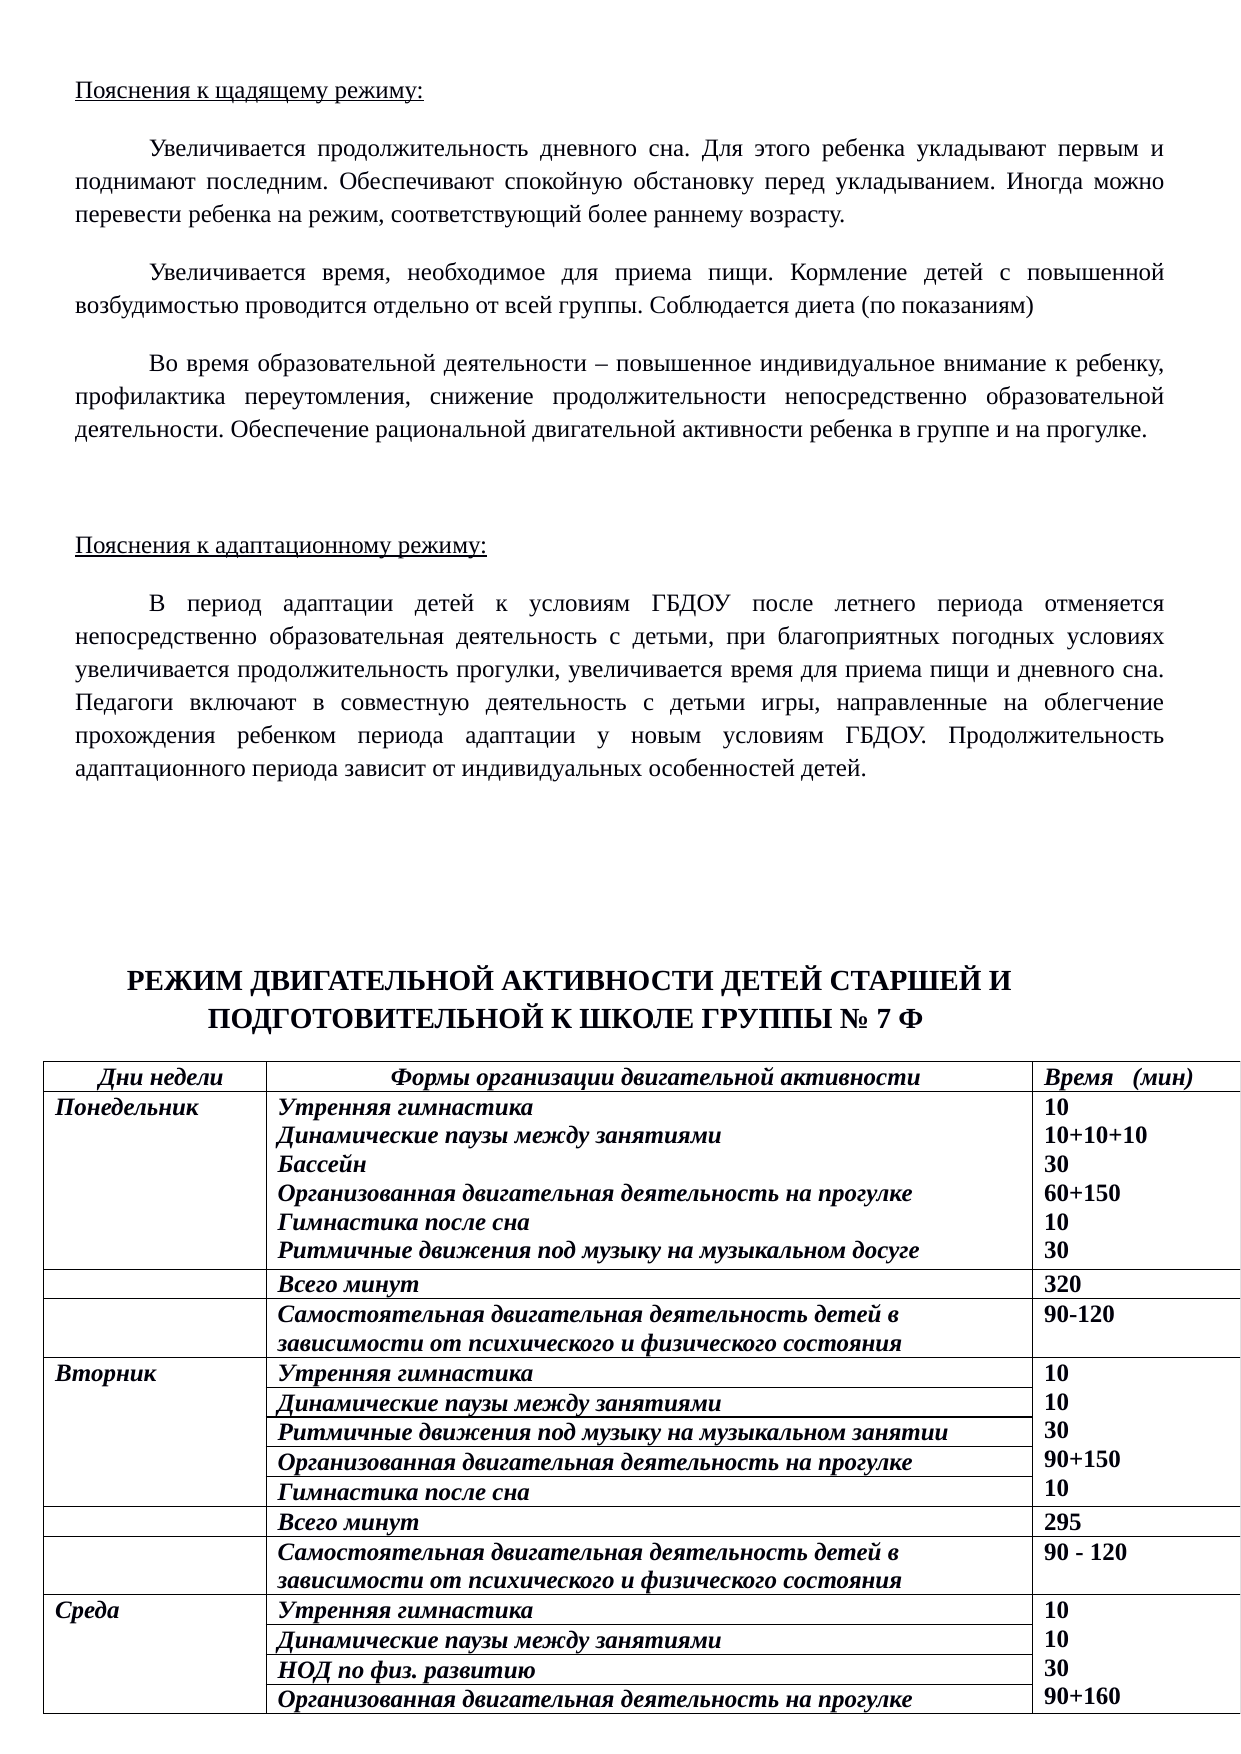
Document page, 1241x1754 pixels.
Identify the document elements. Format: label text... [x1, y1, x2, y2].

table_cell 90-120 [1033, 1299, 1240, 1357]
table_cell Организованная двигательная деятельность на прогулке [267, 1447, 1032, 1476]
table_cell 320 [1033, 1270, 1240, 1298]
table_cell Самостоятельная двигательная деятельность детей в зависимости от психического и физического состояния [267, 1537, 1032, 1594]
table_cell 10 10 30 90+160 [1033, 1595, 1240, 1713]
table_cell Самостоятельная двигательная деятельность детей в зависимости от психического и физического состояния [267, 1299, 1032, 1357]
table_header Формы организации двигательной активности [267, 1062, 1032, 1091]
table_cell Организованная двигательная деятельность на прогулке [267, 1685, 1032, 1713]
table_cell [44, 1507, 266, 1536]
text Увеличивается продолжительность дневного сна. Для этого ребенка укладывают первым и поднимают последним. Обеспечивают спокойную обстановку перед укладыванием. Иногда можно перевести ребенка на режим, соответствующий более раннему возрасту. [75, 133, 1165, 228]
table_cell Динамические паузы между занятиями [267, 1388, 1032, 1416]
table_cell [44, 1537, 266, 1594]
text Во время образовательной деятельности – повышенное индивидуальное внимание к ребенку, профилактика переутомления, снижение продолжительности непосредственно образовательной деятельности. Обеспечение рациональной двигательной активности ребенка в группе и на прогулке. [75, 348, 1165, 443]
table_cell Утренняя гимнастика Динамические паузы между занятиями Бассейн Организованная двигательная деятельность на прогулке Гимнастика после сна Ритмичные движения под музыку на музыкальном досуге [267, 1092, 1032, 1268]
table_cell Ритмичные движения под музыку на музыкальном занятии [267, 1418, 1032, 1446]
text Увеличивается время, необходимое для приема пищи. Кормление детей с повышенной возбудимостью проводится отдельно от всей группы. Соблюдается диета (по показаниям) [75, 257, 1165, 319]
table_cell Утренняя гимнастика [267, 1595, 1032, 1624]
table_cell Всего минут [267, 1507, 1032, 1536]
table_cell НОД по физ. развитию [267, 1655, 1032, 1683]
text РЕЖИМ ДВИГАТЕЛЬНОЙ АКТИВНОСТИ ДЕТЕЙ СТАРШЕЙ И ПОДГОТОВИТЕЛЬНОЙ К ШКОЛЕ ГРУППЫ № 7 Ф [0, 963, 1180, 1035]
table_cell 10 10+10+10 30 60+150 10 30 [1033, 1092, 1240, 1268]
table_header Время (мин) [1033, 1062, 1240, 1091]
table_cell 10 10 30 90+150 10 [1033, 1358, 1240, 1506]
table_cell 90 - 120 [1033, 1537, 1240, 1594]
table_cell Утренняя гимнастика [267, 1358, 1032, 1387]
table_cell Понедельник [44, 1092, 266, 1268]
table_cell Вторник [44, 1358, 266, 1506]
text В период адаптации детей к условиям ГБДОУ после летнего периода отменяется непосредственно образовательная деятельность с детьми, при благоприятных погодных условиях увеличивается продолжительность прогулки, увеличивается время для приема пищи и дневного сна. Педагоги включают в совместную деятельность с детьми игры, направленные на облегчение прохождения ребенком периода адаптации у новым условиям ГБДОУ. Продолжительность адаптационного периода зависит от индивидуальных особенностей детей. [75, 588, 1165, 782]
table_cell Среда [44, 1595, 266, 1713]
table_cell [44, 1270, 266, 1298]
table_cell Всего минут [267, 1270, 1032, 1298]
table_cell Гимнастика после сна [267, 1477, 1032, 1506]
table_cell Динамические паузы между занятиями [267, 1625, 1032, 1654]
table_cell 295 [1033, 1507, 1240, 1536]
table_cell [44, 1299, 266, 1357]
table_header Дни недели [44, 1062, 266, 1091]
text Пояснения к адаптационному режиму: [75, 530, 1165, 559]
text Пояснения к щадящему режиму: [75, 75, 1165, 104]
